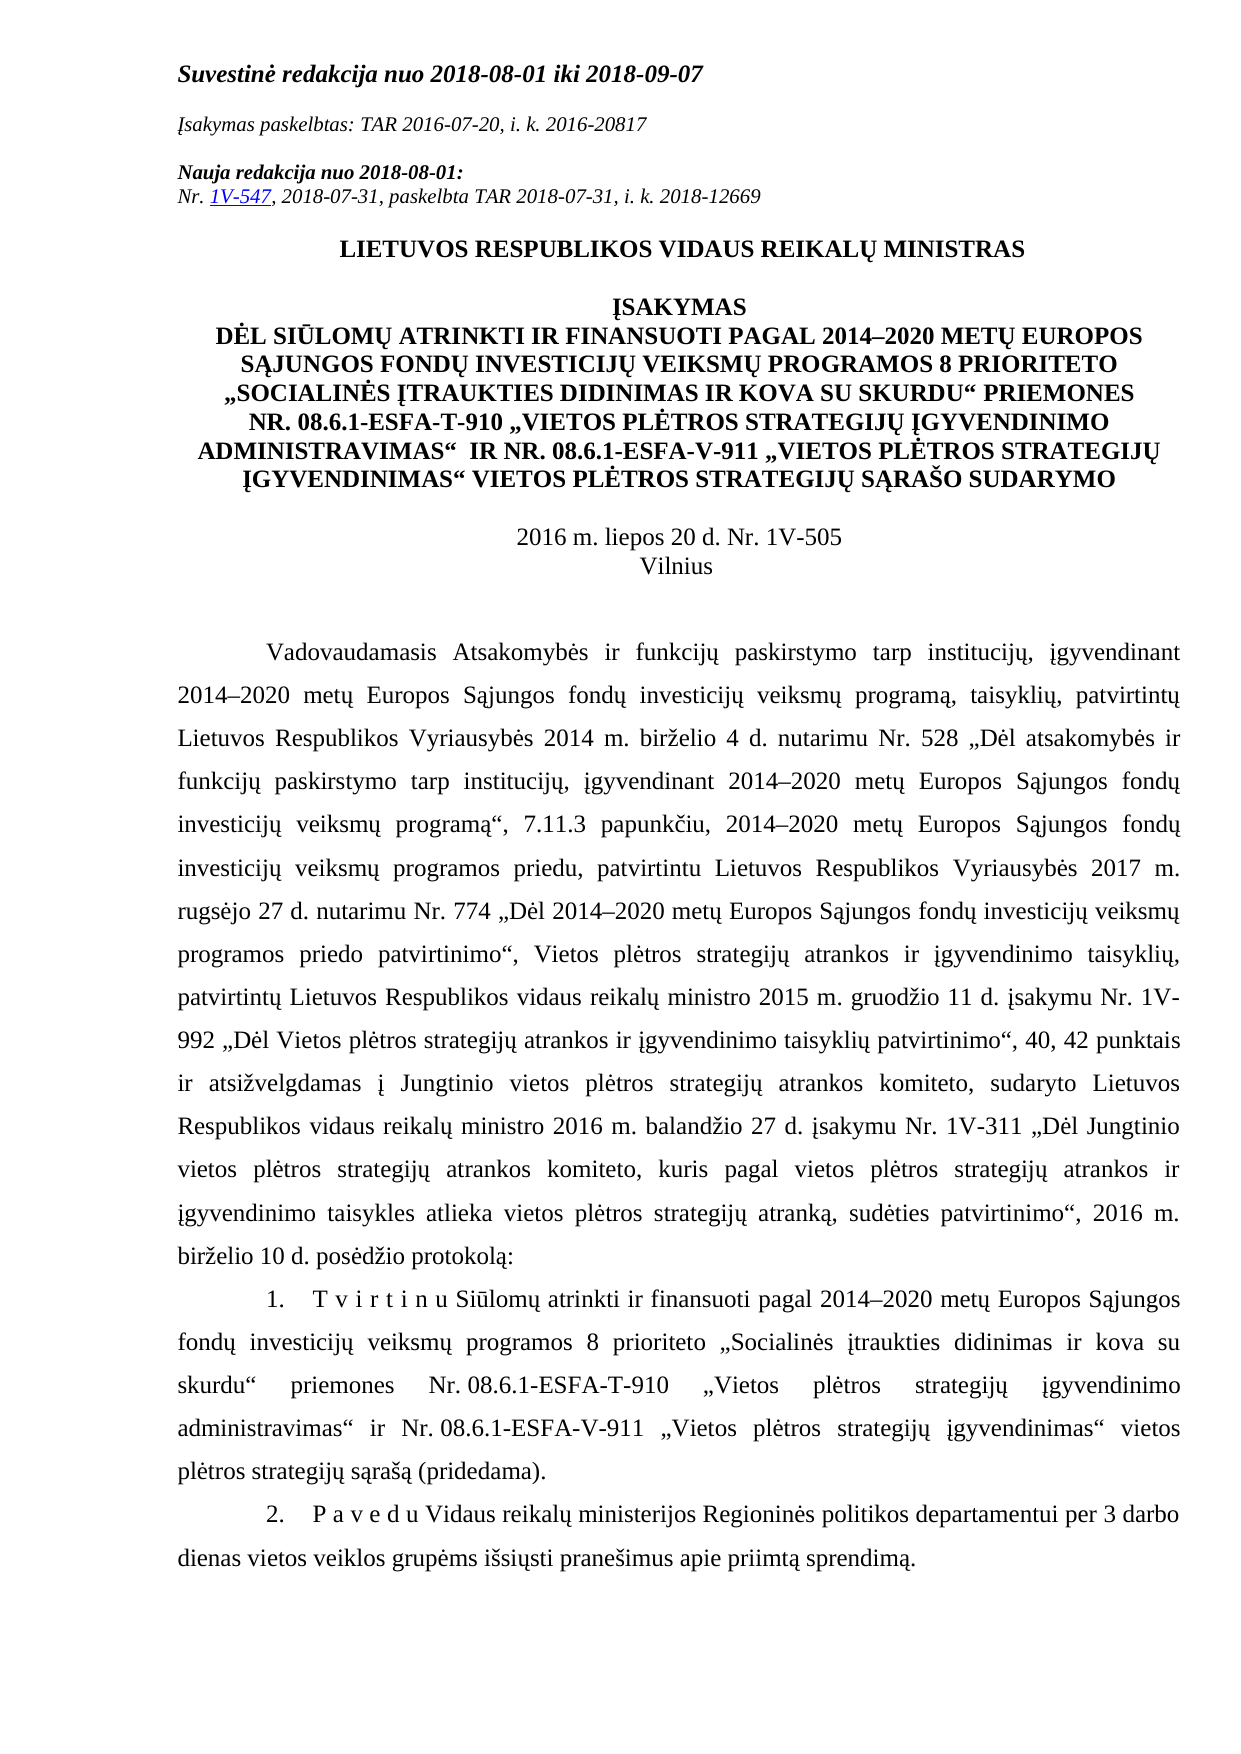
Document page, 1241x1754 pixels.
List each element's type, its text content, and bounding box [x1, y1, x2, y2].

text Nauja redakcija nuo 2018-08-01: [177, 160, 1181, 184]
text Vadovaudamasis Atsakomybės ir funkcijų paskirstymo tarp institucijų, įgyvendinant 2014–2020 metų Europos Sąjungos fondų investicijų veiksmų programą, taisyklių, patvirtintų Lietuvos Respublikos Vyriausybės 2014 m. birželio 4 d. nutarimu Nr. 528 „Dėl atsakomybės ir funkcijų paskirstymo tarp institucijų, įgyvendinant 2014–2020 metų Europos Sąjungos fondų investicijų veiksmų programą“, 7.11.3 papunkčiu, 2014–2020 metų Europos Sąjungos fondų investicijų veiksmų programos priedu, patvirtintu Lietuvos Respublikos Vyriausybės 2017 m. rugsėjo 27 d. nutarimu Nr. 774 „Dėl 2014–2020 metų Europos Sąjungos fondų investicijų veiksmų programos priedo patvirtinimo“, Vietos plėtros strategijų atrankos ir įgyvendinimo taisyklių, patvirtintų Lietuvos Respublikos vidaus reikalų ministro 2015 m. gruodžio 11 d. įsakymu Nr. 1V-992 „Dėl Vietos plėtros strategijų atrankos ir įgyvendinimo taisyklių patvirtinimo“, 40, 42 punktais ir atsižvelgdamas į Jungtinio vietos plėtros strategijų atrankos komiteto, sudaryto Lietuvos Respublikos vidaus reikalų ministro 2016 m. balandžio 27 d. įsakymu Nr. 1V-311 „Dėl Jungtinio vietos plėtros strategijų atrankos komiteto, kuris pagal vietos plėtros strategijų atrankos ir įgyvendinimo taisykles atlieka vietos plėtros strategijų atranką, sudėties patvirtinimo“, 2016 m. birželio 10 d. posėdžio protokolą: [177, 637, 1181, 1269]
text Nr. 1V-547, 2018-07-31, paskelbta TAR 2018-07-31, i. k. 2018-12669 [177, 184, 1181, 208]
text ĮSAKYMAS [177, 292, 1181, 321]
text 1. T v i r t i n u Siūlomų atrinkti ir finansuoti pagal 2014–2020 metų Europos Sąjungos fondų investicijų veiksmų programos 8 prioriteto „Socialinės įtraukties didinimas ir kova su skurdu“ priemones Nr. 08.6.1-ESFA-T-910 „Vietos plėtros strategijų įgyvendinimo administravimas“ ir Nr. 08.6.1-ESFA-V-911 „Vietos plėtros strategijų įgyvendinimas“ vietos plėtros strategijų sąrašą (pridedama). [177, 1284, 1181, 1485]
text DĖL SIŪLOMŲ ATRINKTI IR FINANSUOTI PAGAL 2014–2020 METŲ EUROPOS SĄJUNGOS FONDŲ INVESTICIJŲ VEIKSMŲ PROGRAMOS 8 PRIORITETO „SOCIALINĖS ĮTRAUKTIES DIDINIMAS IR KOVA SU SKURDU“ PRIEMONES NR. 08.6.1-ESFA-T-910 „VIETOS PLĖTROS STRATEGIJŲ ĮGYVENDINIMO ADMINISTRAVIMAS“ IR NR. 08.6.1-ESFA-V-911 „VIETOS PLĖTROS STRATEGIJŲ ĮGYVENDINIMAS“ VIETOS PLĖTROS STRATEGIJŲ SĄRAŠO SUDARYMO [177, 321, 1181, 493]
text Vilnius [177, 551, 1181, 579]
text 2. P a v e d u Vidaus reikalų ministerijos Regioninės politikos departamentui per 3 darbo dienas vietos veiklos grupėms išsiųsti pranešimus apie priimtą sprendimą. [177, 1499, 1181, 1571]
text Įsakymas paskelbtas: TAR 2016-07-20, i. k. 2016-20817 [177, 112, 1181, 136]
text 2016 m. liepos 20 d. Nr. 1V-505 [177, 522, 1181, 551]
text LIETUVOS RESPUBLIKOS VIDAUS REIKALŲ MINISTRAS [177, 234, 1181, 263]
text Suvestinė redakcija nuo 2018-08-01 iki 2018-09-07 [177, 59, 1181, 88]
